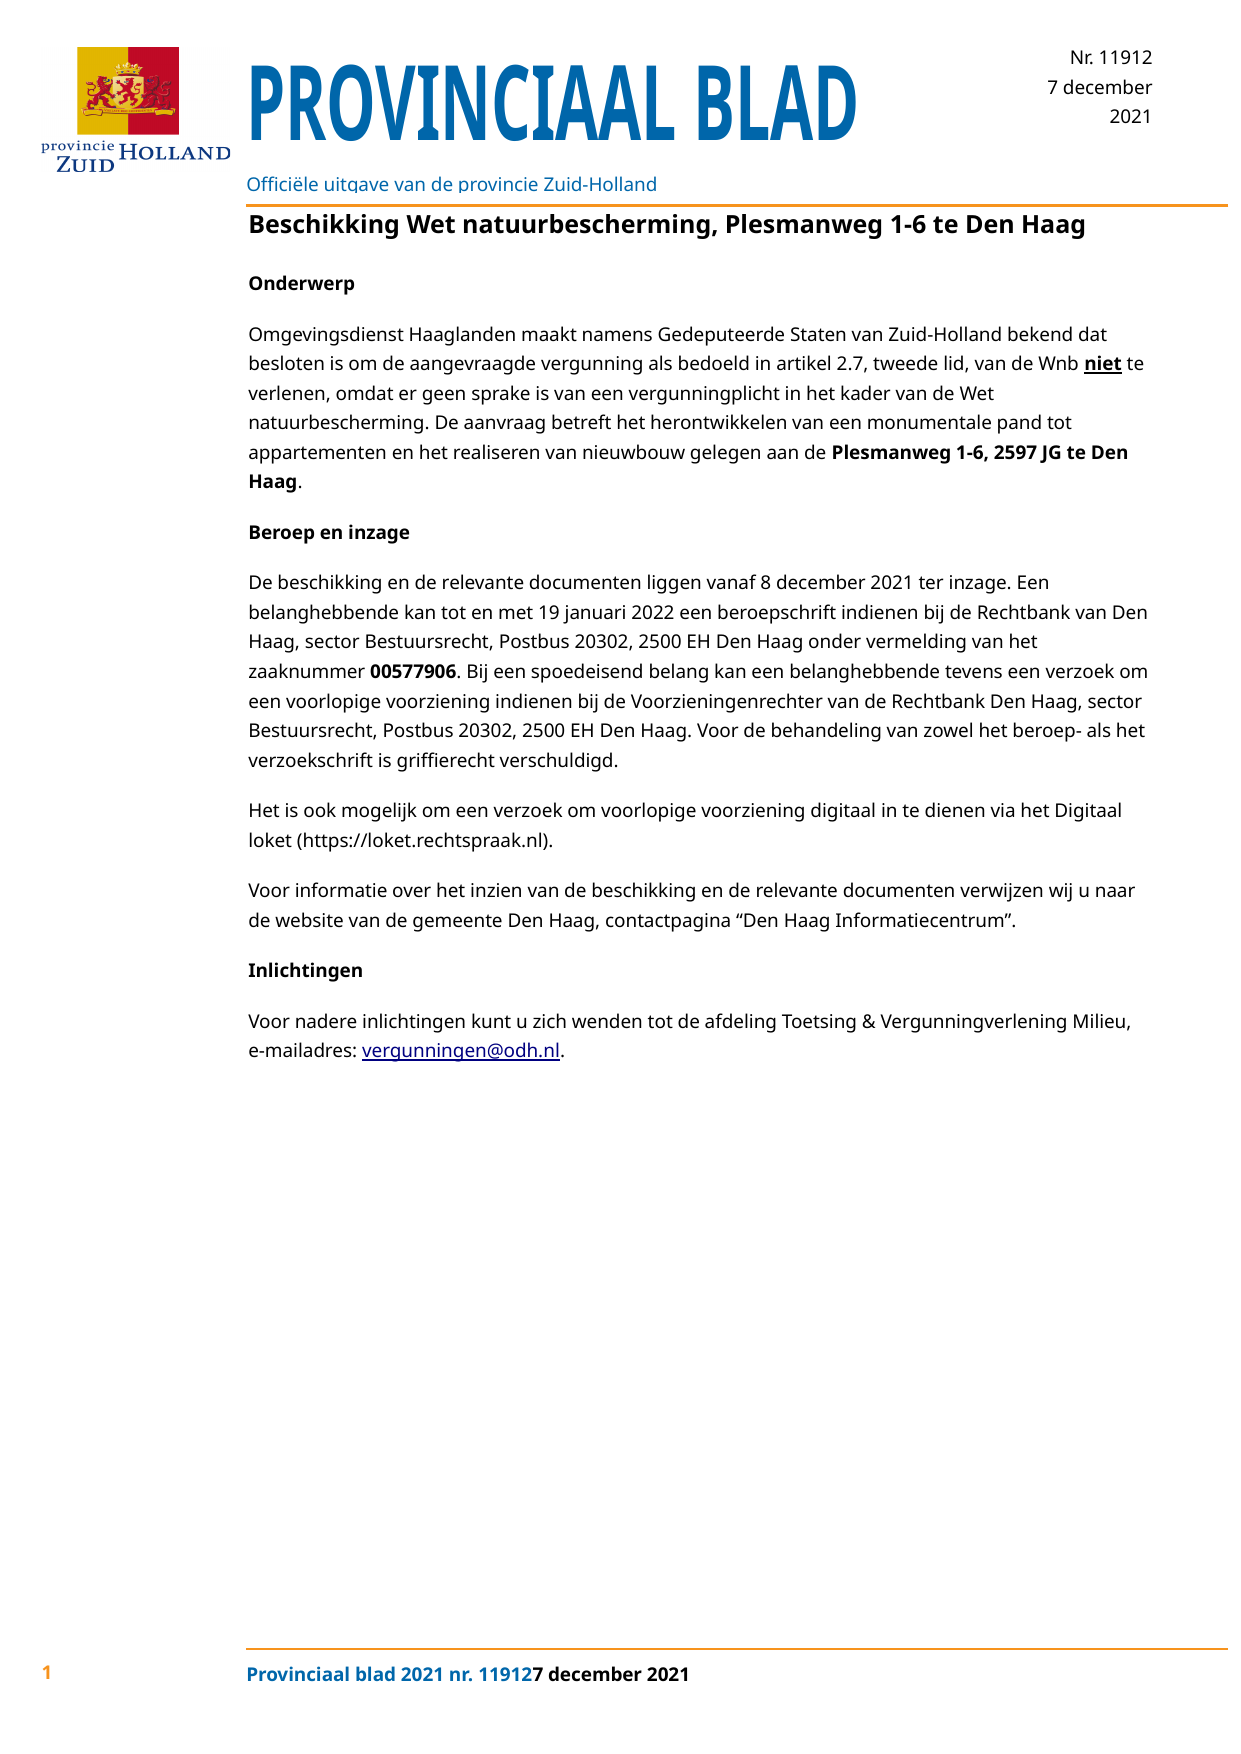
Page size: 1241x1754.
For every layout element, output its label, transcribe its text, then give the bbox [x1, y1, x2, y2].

text Onderwerp [248, 270, 1152, 296]
text Beschikking Wet natuurbescherming, Plesmanweg 1-6 te Den Haag [248, 207, 1152, 241]
text Voor nadere inlichtingen kunt u zich wenden tot de afdeling Toetsing & Vergunningverlening Milieu, e-mailadres: vergunningen@odh.nl. [248, 1008, 1152, 1063]
picture [41, 47, 231, 172]
text Inlichtingen [248, 957, 1152, 983]
text Omgevingsdienst Haaglanden maakt namens Gedeputeerde Staten van Zuid-Holland bekend dat besloten is om de aangevraagde vergunning als bedoeld in artikel 2.7, tweede lid, van de Wnb niet te verlenen, omdat er geen sprake is van een vergunningplicht in het kader van de Wet natuurbescherming. De aanvraag betreft het herontwikkelen van een monumentale pand tot appartementen en het realiseren van nieuwbouw gelegen aan de Plesmanweg 1-6, 2597 JG te Den Haag. [248, 321, 1152, 494]
text De beschikking en de relevante documenten liggen vanaf 8 december 2021 ter inzage. Een belanghebbende kan tot en met 19 januari 2022 een beroepschrift indienen bij de Rechtbank van Den Haag, sector Bestuursrecht, Postbus 20302, 2500 EH Den Haag onder vermelding van het zaaknummer 00577906. Bij een spoedeisend belang kan een belanghebbende tevens een verzoek om een voorlopige voorziening indienen bij de Voorzieningenrechter van de Rechtbank Den Haag, sector Bestuursrecht, Postbus 20302, 2500 EH Den Haag. Voor de behandeling van zowel het beroep- als het verzoekschrift is griffierecht verschuldigd. [248, 569, 1152, 773]
text Voor informatie over het inzien van de beschikking en de relevante documenten verwijzen wij u naar de website van de gemeente Den Haag, contactpagina “Den Haag Informatiecentrum”. [248, 877, 1152, 933]
text Beroep en inzage [248, 519, 1152, 545]
text Het is ook mogelijk om een verzoek om voorlopige voorziening digitaal in te dienen via het Digitaal loket (https://loket.rechtspraak.nl). [248, 797, 1152, 853]
